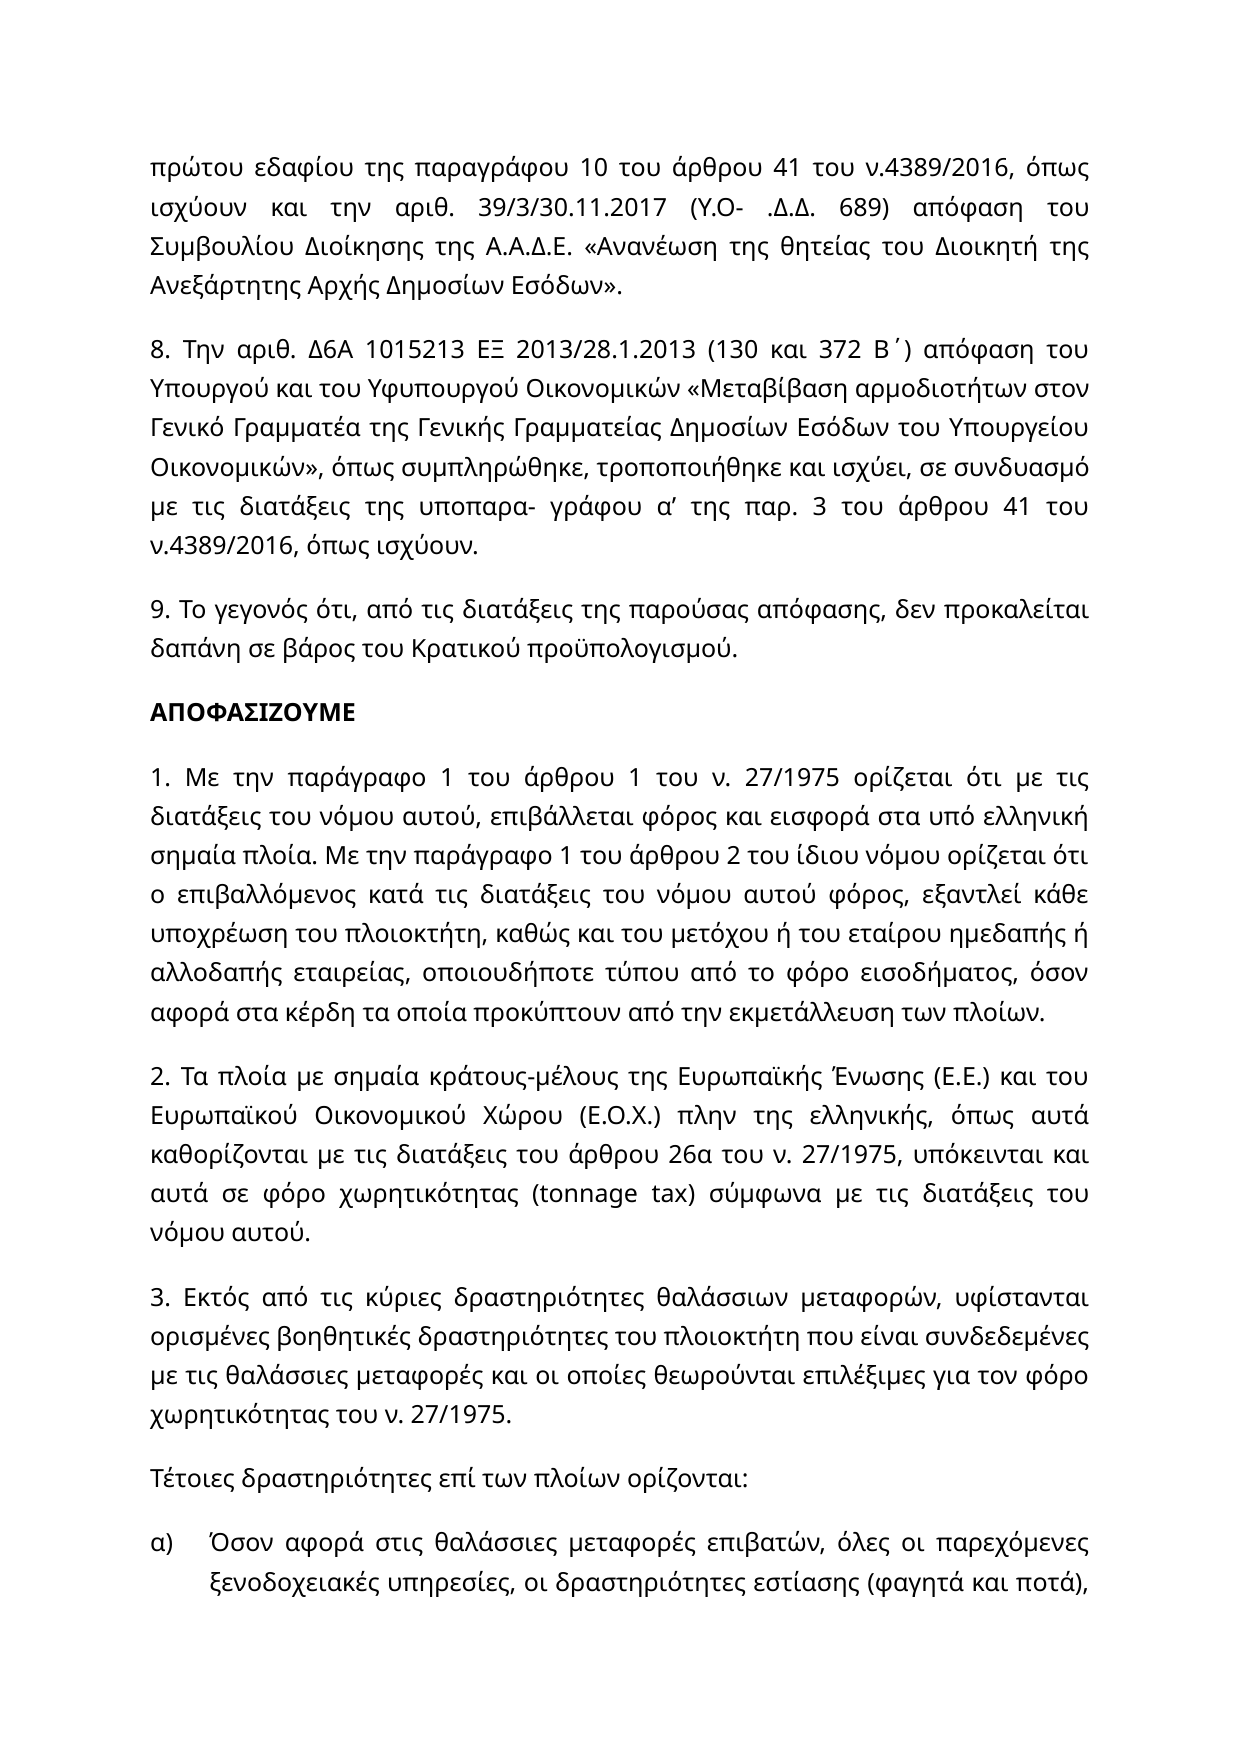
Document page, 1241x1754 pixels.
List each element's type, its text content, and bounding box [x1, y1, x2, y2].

list α) Όσον αφορά στις θαλάσσιες μεταφορές επιβατών, όλες οι παρεχόμενες ξενοδοχειακές υπηρεσίες, οι δραστηριότητες εστίασης (φαγητά και ποτά), [150, 1525, 1090, 1598]
text 3. Εκτός από τις κύριες δραστηριότητες θαλάσσιων μεταφορών, υφίστανται ορισμένες βοηθητικές δραστηριότητες του πλοιοκτήτη που είναι συνδεδεμένες με τις θαλάσσιες μεταφορές και οι οποίες θεωρούνται επιλέξιμες για τον φόρο χωρητικότητας του ν. 27/1975. [150, 1279, 1090, 1431]
text 9. Το γεγονός ότι, από τις διατάξεις της παρούσας απόφασης, δεν προκαλείται δαπάνη σε βάρος του Κρατικού προϋπολογισμού. [150, 592, 1090, 665]
text 8. Την αριθ. Δ6Α 1015213 ΕΞ 2013/28.1.2013 (130 και 372 Β΄) απόφαση του Υπουργού και του Υφυπουργού Οικονομικών «Μεταβίβαση αρμοδιοτήτων στον Γενικό Γραμματέα της Γενικής Γραμματείας Δημοσίων Εσόδων του Υπουργείου Οικονομικών», όπως συμπληρώθηκε, τροποποιήθηκε και ισχύει, σε συνδυασμό με τις διατάξεις της υποπαρα- γράφου α’ της παρ. 3 του άρθρου 41 του ν.4389/2016, όπως ισχύουν. [150, 332, 1090, 562]
text 1. Με την παράγραφο 1 του άρθρου 1 του ν. 27/1975 ορίζεται ότι με τις διατάξεις του νόμου αυτού, επιβάλλεται φόρος και εισφορά στα υπό ελληνική σημαία πλοία. Με την παράγραφο 1 του άρθρου 2 του ίδιου νόμου ορίζεται ότι ο επιβαλλόμενος κατά τις διατάξεις του νόμου αυτού φόρος, εξαντλεί κάθε υποχρέωση του πλοιοκτήτη, καθώς και του μετόχου ή του εταίρου ημεδαπής ή αλλοδαπής εταιρείας, οποιουδήποτε τύπου από το φόρο εισοδήματος, όσον αφορά στα κέρδη τα οποία προκύπτουν από την εκμετάλλευση των πλοίων. [150, 759, 1090, 1028]
text ΑΠΟΦΑΣΙΖΟΥΜΕ [150, 695, 1090, 729]
text 2. Τα πλοία με σημαία κράτους-μέλους της Ευρωπαϊκής Ένωσης (Ε.Ε.) και του Ευρωπαϊκού Οικονομικού Χώρου (Ε.Ο.Χ.) πλην της ελληνικής, όπως αυτά καθορίζονται με τις διατάξεις του άρθρου 26α του ν. 27/1975, υπόκεινται και αυτά σε φόρο χωρητικότητας (tonnage tax) σύμφωνα με τις διατάξεις του νόμου αυτού. [150, 1058, 1090, 1249]
text πρώτου εδαφίου της παραγράφου 10 του άρθρου 41 του ν.4389/2016, όπως ισχύουν και την αριθ. 39/3/30.11.2017 (Υ.Ο- .Δ.Δ. 689) απόφαση του Συμβουλίου Διοίκησης της Α.Α.Δ.Ε. «Ανανέωση της θητείας του Διοικητή της Ανεξάρτητης Αρχής Δημοσίων Εσόδων». [150, 150, 1090, 302]
text Τέτοιες δραστηριότητες επί των πλοίων ορίζονται: [150, 1461, 1090, 1495]
